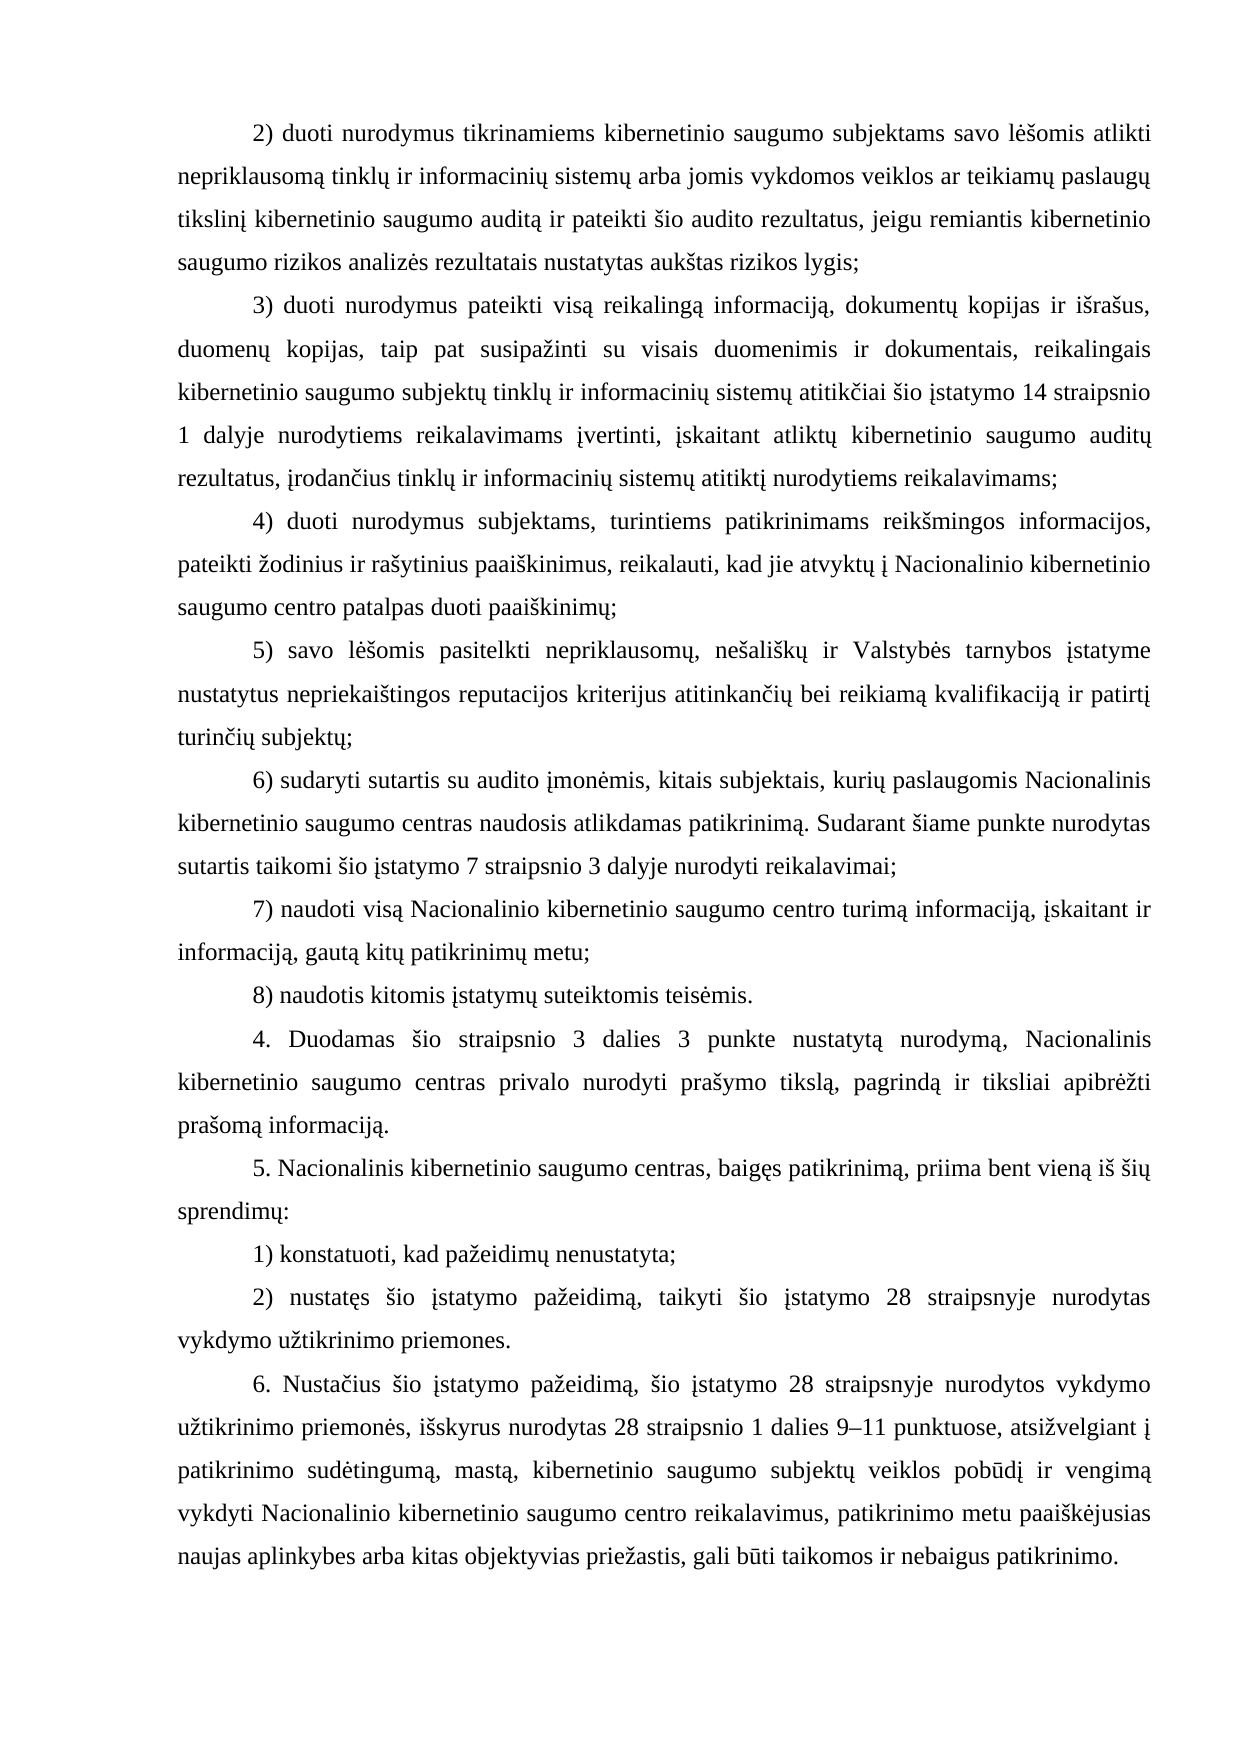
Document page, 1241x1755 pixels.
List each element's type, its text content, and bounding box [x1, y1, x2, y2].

text 4. Duodamas šio straipsnio 3 dalies 3 punkte nustatytą nurodymą, Nacionalinis kibernetinio saugumo centras privalo nurodyti prašymo tikslą, pagrindą ir tiksliai apibrėžti prašomą informaciją. [177, 1024, 1152, 1139]
text 6. Nustačius šio įstatymo pažeidimą, šio įstatymo 28 straipsnyje nurodytos vykdymo užtikrinimo priemonės, išskyrus nurodytas 28 straipsnio 1 dalies 9–11 punktuose, atsižvelgiant į patikrinimo sudėtingumą, mastą, kibernetinio saugumo subjektų veiklos pobūdį ir vengimą vykdyti Nacionalinio kibernetinio saugumo centro reikalavimus, patikrinimo metu paaiškėjusias naujas aplinkybes arba kitas objektyvias priežastis, gali būti taikomos ir nebaigus patikrinimo. [177, 1369, 1152, 1570]
text 2) duoti nurodymus tikrinamiems kibernetinio saugumo subjektams savo lėšomis atlikti nepriklausomą tinklų ir informacinių sistemų arba jomis vykdomos veiklos ar teikiamų paslaugų tikslinį kibernetinio saugumo auditą ir pateikti šio audito rezultatus, jeigu remiantis kibernetinio saugumo rizikos analizės rezultatais nustatytas aukštas rizikos lygis; [177, 118, 1152, 276]
text 5) savo lėšomis pasitelkti nepriklausomų, nešališkų ir Valstybės tarnybos įstatyme nustatytus nepriekaištingos reputacijos kriterijus atitinkančių bei reikiamą kvalifikaciją ir patirtį turinčių subjektų; [177, 636, 1152, 751]
text 7) naudoti visą Nacionalinio kibernetinio saugumo centro turimą informaciją, įskaitant ir informaciją, gautą kitų patikrinimų metu; [177, 894, 1152, 966]
text 4) duoti nurodymus subjektams, turintiems patikrinimams reikšmingos informacijos, pateikti žodinius ir rašytinius paaiškinimus, reikalauti, kad jie atvyktų į Nacionalinio kibernetinio saugumo centro patalpas duoti paaiškinimų; [177, 506, 1152, 621]
text 6) sudaryti sutartis su audito įmonėmis, kitais subjektais, kurių paslaugomis Nacionalinis kibernetinio saugumo centras naudosis atlikdamas patikrinimą. Sudarant šiame punkte nurodytas sutartis taikomi šio įstatymo 7 straipsnio 3 dalyje nurodyti reikalavimai; [177, 765, 1152, 880]
text 5. Nacionalinis kibernetinio saugumo centras, baigęs patikrinimą, priima bent vieną iš šių sprendimų: [177, 1153, 1152, 1225]
text 2) nustatęs šio įstatymo pažeidimą, taikyti šio įstatymo 28 straipsnyje nurodytas vykdymo užtikrinimo priemones. [177, 1282, 1152, 1354]
text 3) duoti nurodymus pateikti visą reikalingą informaciją, dokumentų kopijas ir išrašus, duomenų kopijas, taip pat susipažinti su visais duomenimis ir dokumentais, reikalingais kibernetinio saugumo subjektų tinklų ir informacinių sistemų atitikčiai šio įstatymo 14 straipsnio 1 dalyje nurodytiems reikalavimams įvertinti, įskaitant atliktų kibernetinio saugumo auditų rezultatus, įrodančius tinklų ir informacinių sistemų atitiktį nurodytiems reikalavimams; [177, 291, 1152, 492]
text 1) konstatuoti, kad pažeidimų nenustatyta; [177, 1239, 1152, 1268]
text 8) naudotis kitomis įstatymų suteiktomis teisėmis. [177, 981, 1152, 1009]
